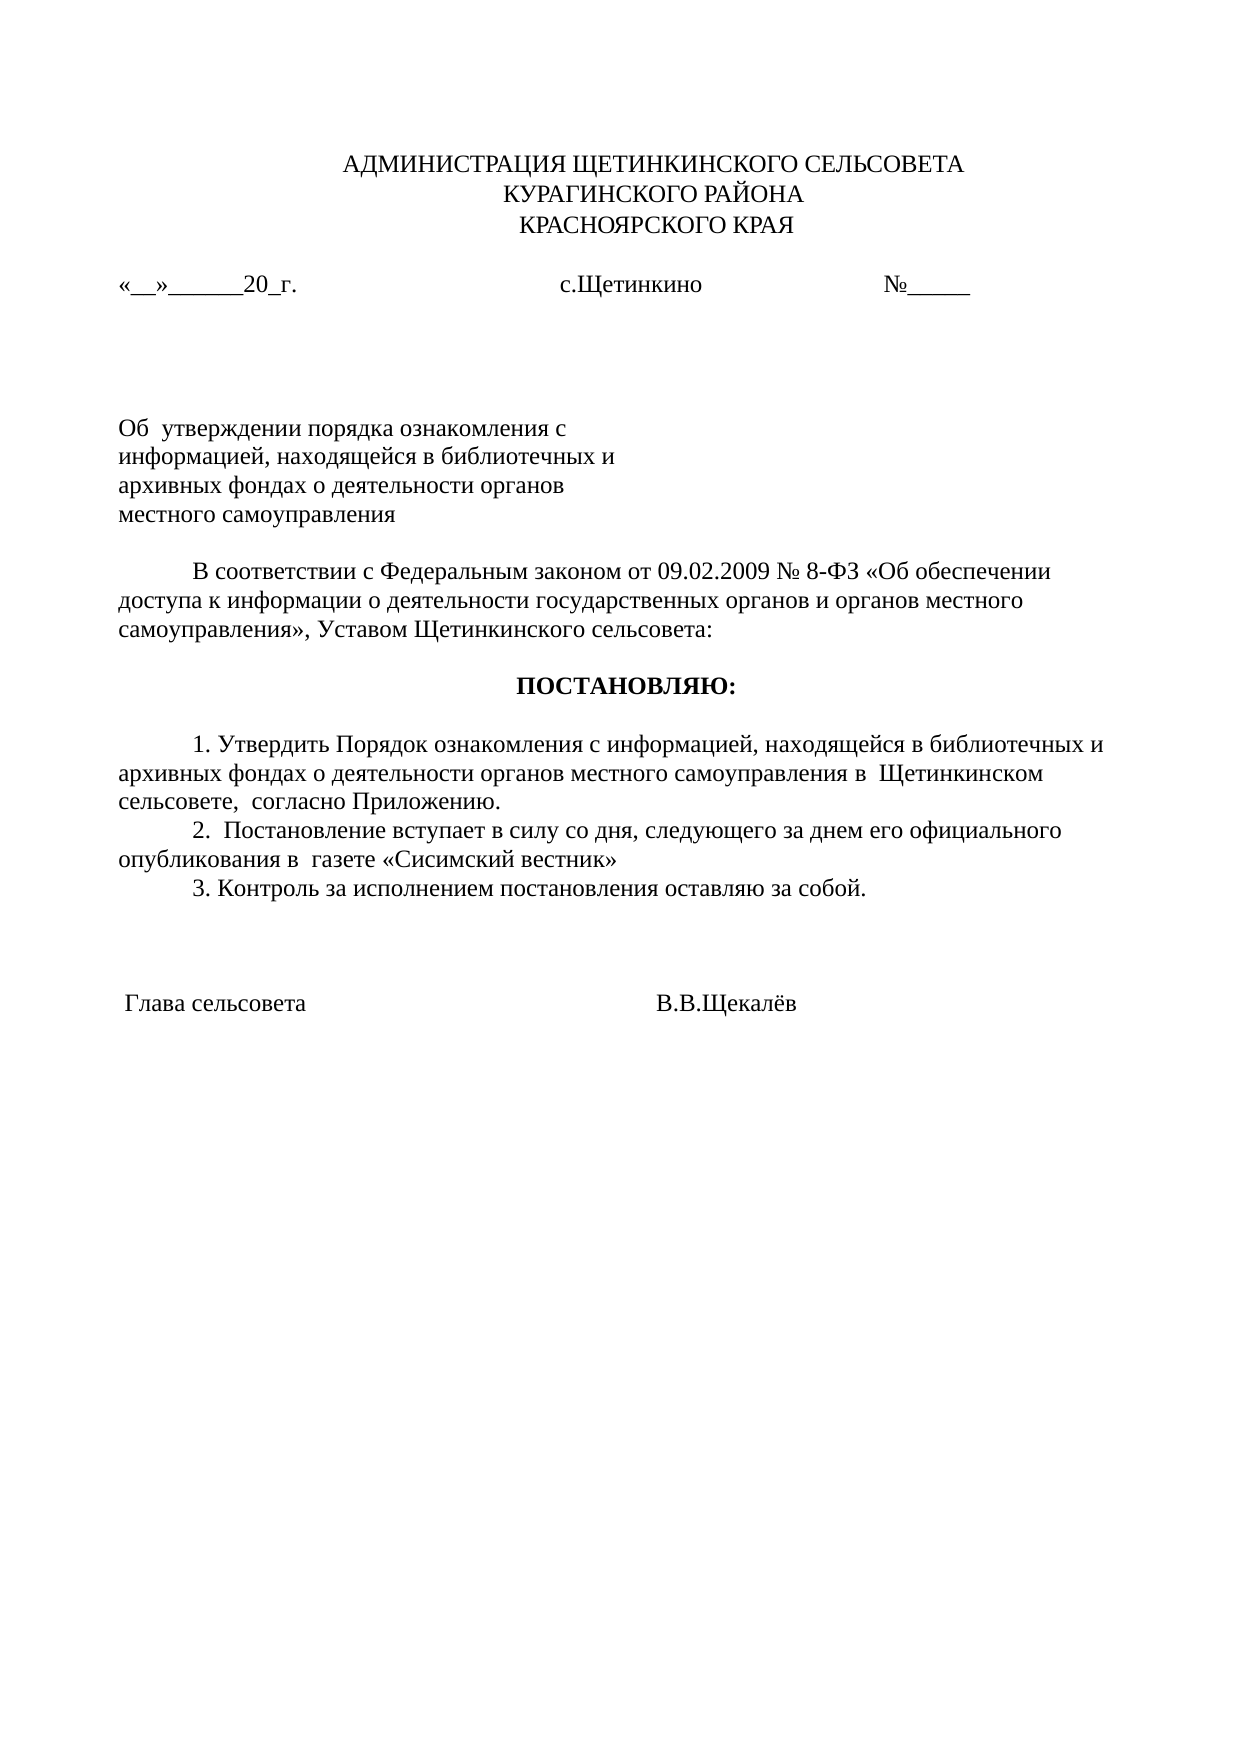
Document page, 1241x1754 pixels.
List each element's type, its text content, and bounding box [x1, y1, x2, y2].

text «__»______20_г. с.Щетинкино №_____ [118, 269, 1122, 298]
text КРАСНОЯРСКОГО КРАЯ [118, 210, 1122, 238]
text информацией, находящейся в библиотечных и [118, 441, 1122, 470]
text местного самоуправления [118, 499, 1122, 528]
text ПОСТАНОВЛЯЮ: [118, 671, 1122, 700]
text В соответствии с Федеральным законом от 09.02.2009 № 8-ФЗ «Об обеспечении доступа к информации о деятельности государственных органов и органов местного самоуправления», Уставом Щетинкинского сельсовета: [118, 556, 1122, 643]
text АДМИНИСТРАЦИЯ ЩЕТИНКИНСКОГО СЕЛЬСОВЕТА [118, 149, 1122, 177]
text 2. Постановление вступает в силу со дня, следующего за днем его официального опубликования в газете «Сисимский вестник» [118, 815, 1122, 873]
text Об утверждении порядка ознакомления с [118, 413, 1122, 441]
text 1. Утвердить Порядок ознакомления с информацией, находящейся в библиотечных и архивных фондах о деятельности органов местного самоуправления в Щетинкинском сельсовете, согласно Приложению. [118, 729, 1122, 815]
text архивных фондах о деятельности органов [118, 470, 1122, 499]
text КУРАГИНСКОГО РАЙОНА [118, 179, 1122, 208]
text 3. Контроль за исполнением постановления оставляю за собой. [118, 873, 1122, 901]
text Глава сельсовета В.В.Щекалёв [118, 988, 1122, 1016]
